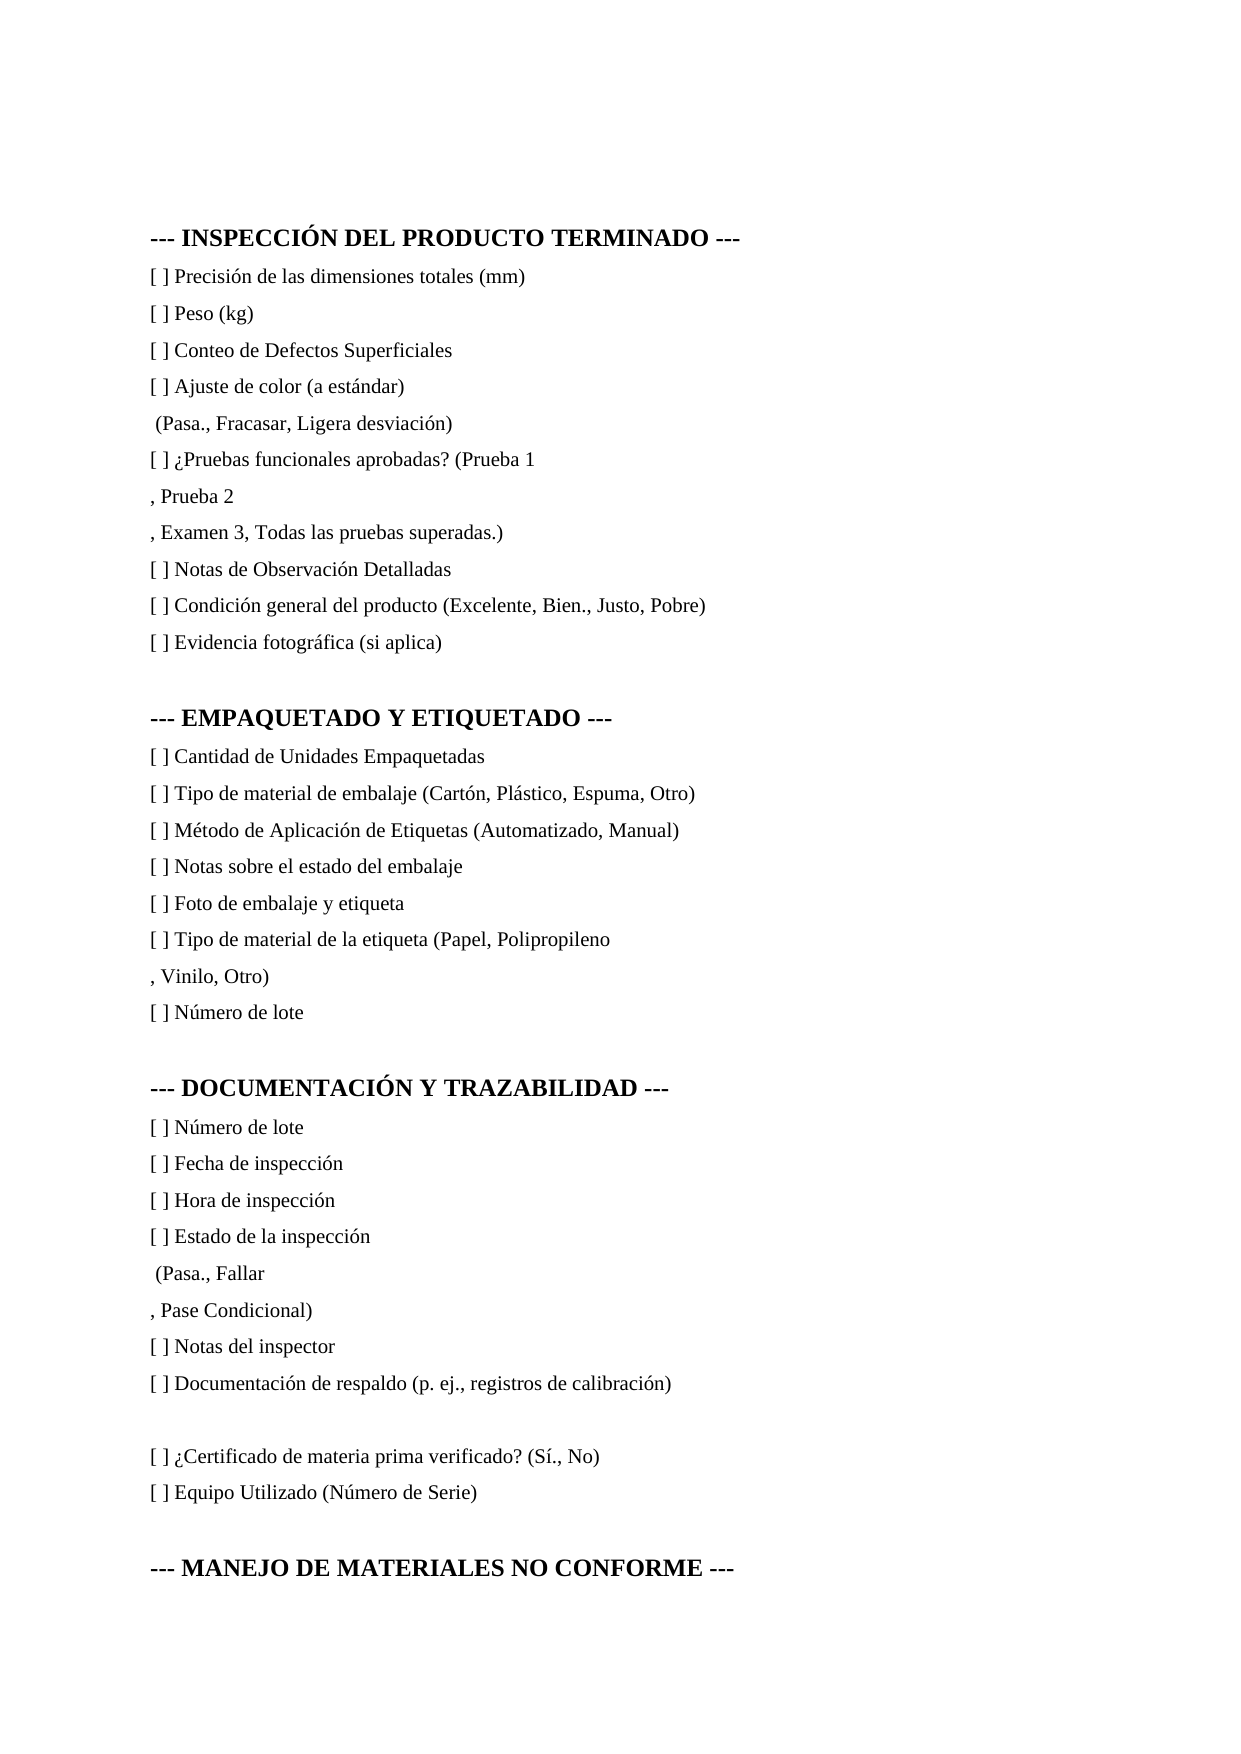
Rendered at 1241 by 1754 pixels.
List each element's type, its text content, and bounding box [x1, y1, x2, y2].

text (Pasa., Fallar [150, 1261, 1090, 1285]
text --- EMPAQUETADO Y ETIQUETADO --- [150, 703, 1090, 732]
text [ ] Equipo Utilizado (Número de Serie) [150, 1480, 1090, 1504]
text --- INSPECCIÓN DEL PRODUCTO TERMINADO --- [150, 223, 1090, 252]
text , Examen 3, Todas las pruebas superadas.) [150, 520, 1090, 544]
text [ ] Notas sobre el estado del embalaje [150, 854, 1090, 878]
text [ ] Peso (kg) [150, 301, 1090, 325]
text [ ] Número de lote [150, 1000, 1090, 1024]
text [ ] Número de lote [150, 1115, 1090, 1139]
text [ ] Estado de la inspección [150, 1224, 1090, 1248]
text [ ] Condición general del producto (Excelente, Bien., Justo, Pobre) [150, 593, 1090, 617]
text [ ] Tipo de material de la etiqueta (Papel, Polipropileno [150, 927, 1090, 951]
text [ ] Precisión de las dimensiones totales (mm) [150, 264, 1090, 288]
text [ ] Tipo de material de embalaje (Cartón, Plástico, Espuma, Otro) [150, 781, 1090, 805]
text [ ] Documentación de respaldo (p. ej., registros de calibración) [150, 1371, 1090, 1395]
text , Vinilo, Otro) [150, 964, 1090, 988]
text [ ] Cantidad de Unidades Empaquetadas [150, 744, 1090, 768]
text [ ] ¿Certificado de materia prima verificado? (Sí., No) [150, 1444, 1090, 1468]
text [ ] Notas del inspector [150, 1334, 1090, 1358]
text , Pase Condicional) [150, 1297, 1090, 1322]
text --- MANEJO DE MATERIALES NO CONFORME --- [150, 1553, 1090, 1582]
text , Prueba 2 [150, 484, 1090, 508]
text (Pasa., Fracasar, Ligera desviación) [150, 411, 1090, 435]
text [ ] Ajuste de color (a estándar) [150, 374, 1090, 398]
text [ ] Evidencia fotográfica (si aplica) [150, 630, 1090, 654]
text [ ] Fecha de inspección [150, 1151, 1090, 1175]
text [ ] Conteo de Defectos Superficiales [150, 337, 1090, 362]
text [ ] Notas de Observación Detalladas [150, 557, 1090, 581]
text [ ] Hora de inspección [150, 1188, 1090, 1212]
text [ ] Foto de embalaje y etiqueta [150, 891, 1090, 915]
text --- DOCUMENTACIÓN Y TRAZABILIDAD --- [150, 1073, 1090, 1102]
text [ ] ¿Pruebas funcionales aprobadas? (Prueba 1 [150, 447, 1090, 471]
text [ ] Método de Aplicación de Etiquetas (Automatizado, Manual) [150, 817, 1090, 842]
